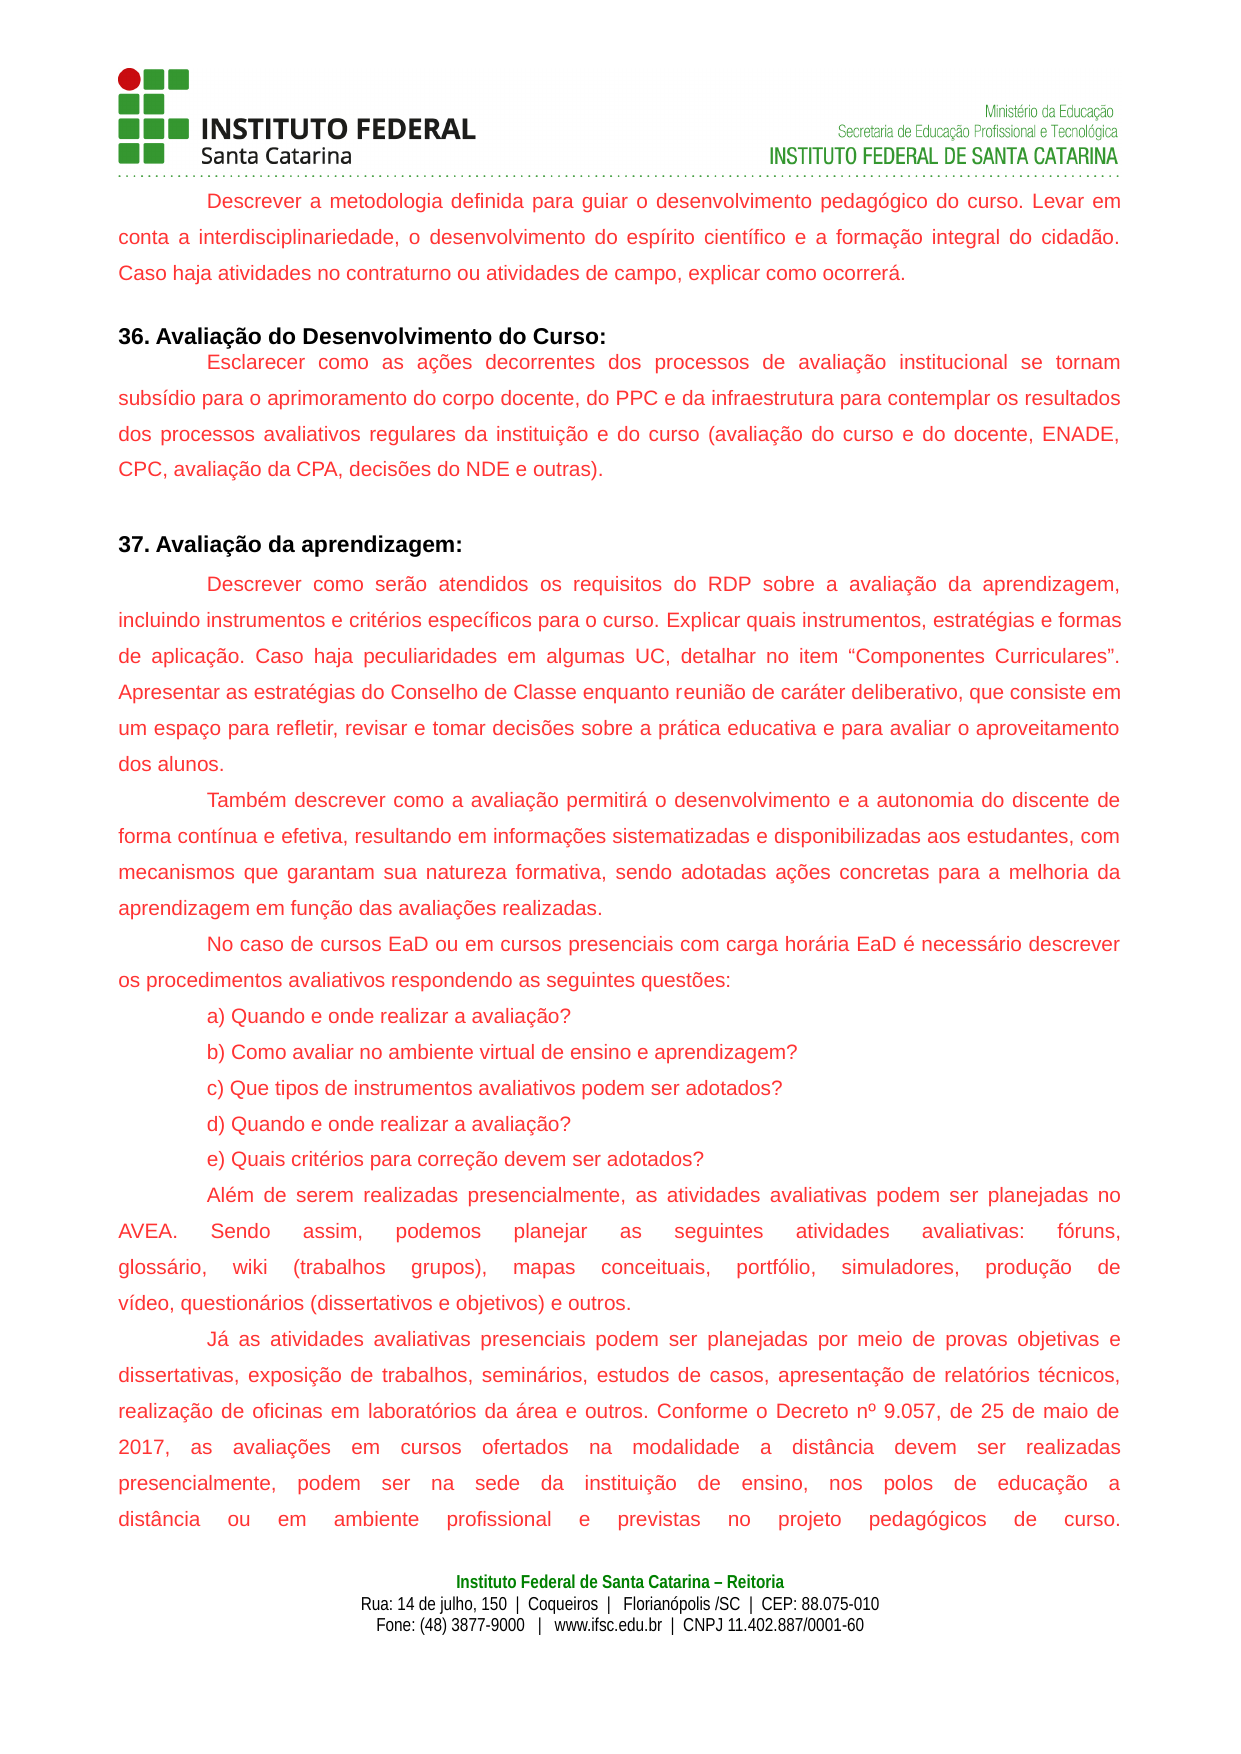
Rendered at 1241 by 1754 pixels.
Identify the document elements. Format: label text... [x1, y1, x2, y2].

text Descrever como serão atendidos os requisitos do RDP sobre a avaliação da aprendizagem, incluindo instrumentos e critérios específicos para o curso. Explicar quais instrumentos, estratégias e formas de aplicação. Caso haja peculiaridades em algumas UC, detalhar no item “Componentes Curriculares”. Apresentar as estratégias do Conselho de Classe enquanto reunião de caráter deliberativo, que consiste em um espaço para refletir, revisar e tomar decisões sobre a prática educativa e para avaliar o aproveitamento dos alunos. [118, 572, 1122, 776]
text b) Como avaliar no ambiente virtual de ensino e aprendizagem? [118, 1039, 1122, 1063]
text Também descrever como a avaliação permitirá o desenvolvimento e a autonomia do discente de forma contínua e efetiva, resultando em informações sistematizadas e disponibilizadas aos estudantes, com mecanismos que garantam sua natureza formativa, sendo adotadas ações concretas para a melhoria da aprendizagem em função das avaliações realizadas. [118, 788, 1122, 920]
text c) Que tipos de instrumentos avaliativos podem ser adotados? [118, 1075, 1122, 1099]
text d) Quando e onde realizar a avaliação? [118, 1111, 1122, 1135]
text e) Quais critérios para correção devem ser adotados? [118, 1147, 1122, 1171]
subtitle 37. Avaliação da aprendizagem: [118, 529, 1122, 558]
text a) Quando e onde realizar a avaliação? [118, 1003, 1122, 1027]
text Esclarecer como as ações decorrentes dos processos de avaliação institucional se tornam subsídio para o aprimoramento do corpo docente, do PPC e da infraestrutura para contemplar os resultados dos processos avaliativos regulares da instituição e do curso (avaliação do curso e do docente, ENADE, CPC, avaliação da CPA, decisões do NDE e outras). [118, 349, 1122, 481]
text No caso de cursos EaD ou em cursos presenciais com carga horária EaD é necessário descrever os procedimentos avaliativos respondendo as seguintes questões: [118, 932, 1122, 992]
text Já as atividades avaliativas presenciais podem ser planejadas por meio de provas objetivas e dissertativas, exposição de trabalhos, seminários, estudos de casos, apresentação de relatórios técnicos, realização de oficinas em laboratórios da área e outros. Conforme o Decreto nº 9.057, de 25 de maio de 2017, as avaliações em cursos ofertados na modalidade a distância devem ser realizadas presencialmente, podem ser na sede da instituição de ensino, nos polos de educação a distância ou em ambiente profissional e previstas no projeto pedagógicos de curso. [118, 1327, 1122, 1531]
text Descrever a metodologia definida para guiar o desenvolvimento pedagógico do curso. Levar em conta a interdisciplinariedade, o desenvolvimento do espírito científico e a formação integral do cidadão. Caso haja atividades no contraturno ou atividades de campo, explicar como ocorrerá. [118, 177, 1122, 285]
picture [118, 68, 1123, 177]
text 36. Avaliação do Desenvolvimento do Curso: [118, 323, 1122, 349]
text Além de serem realizadas presencialmente, as atividades avaliativas podem ser planejadas no AVEA. Sendo assim, podemos planejar as seguintes atividades avaliativas: fóruns, glossário, wiki (trabalhos grupos), mapas conceituais, portfólio, simuladores, produção de vídeo, questionários (dissertativos e objetivos) e outros. [118, 1183, 1122, 1315]
